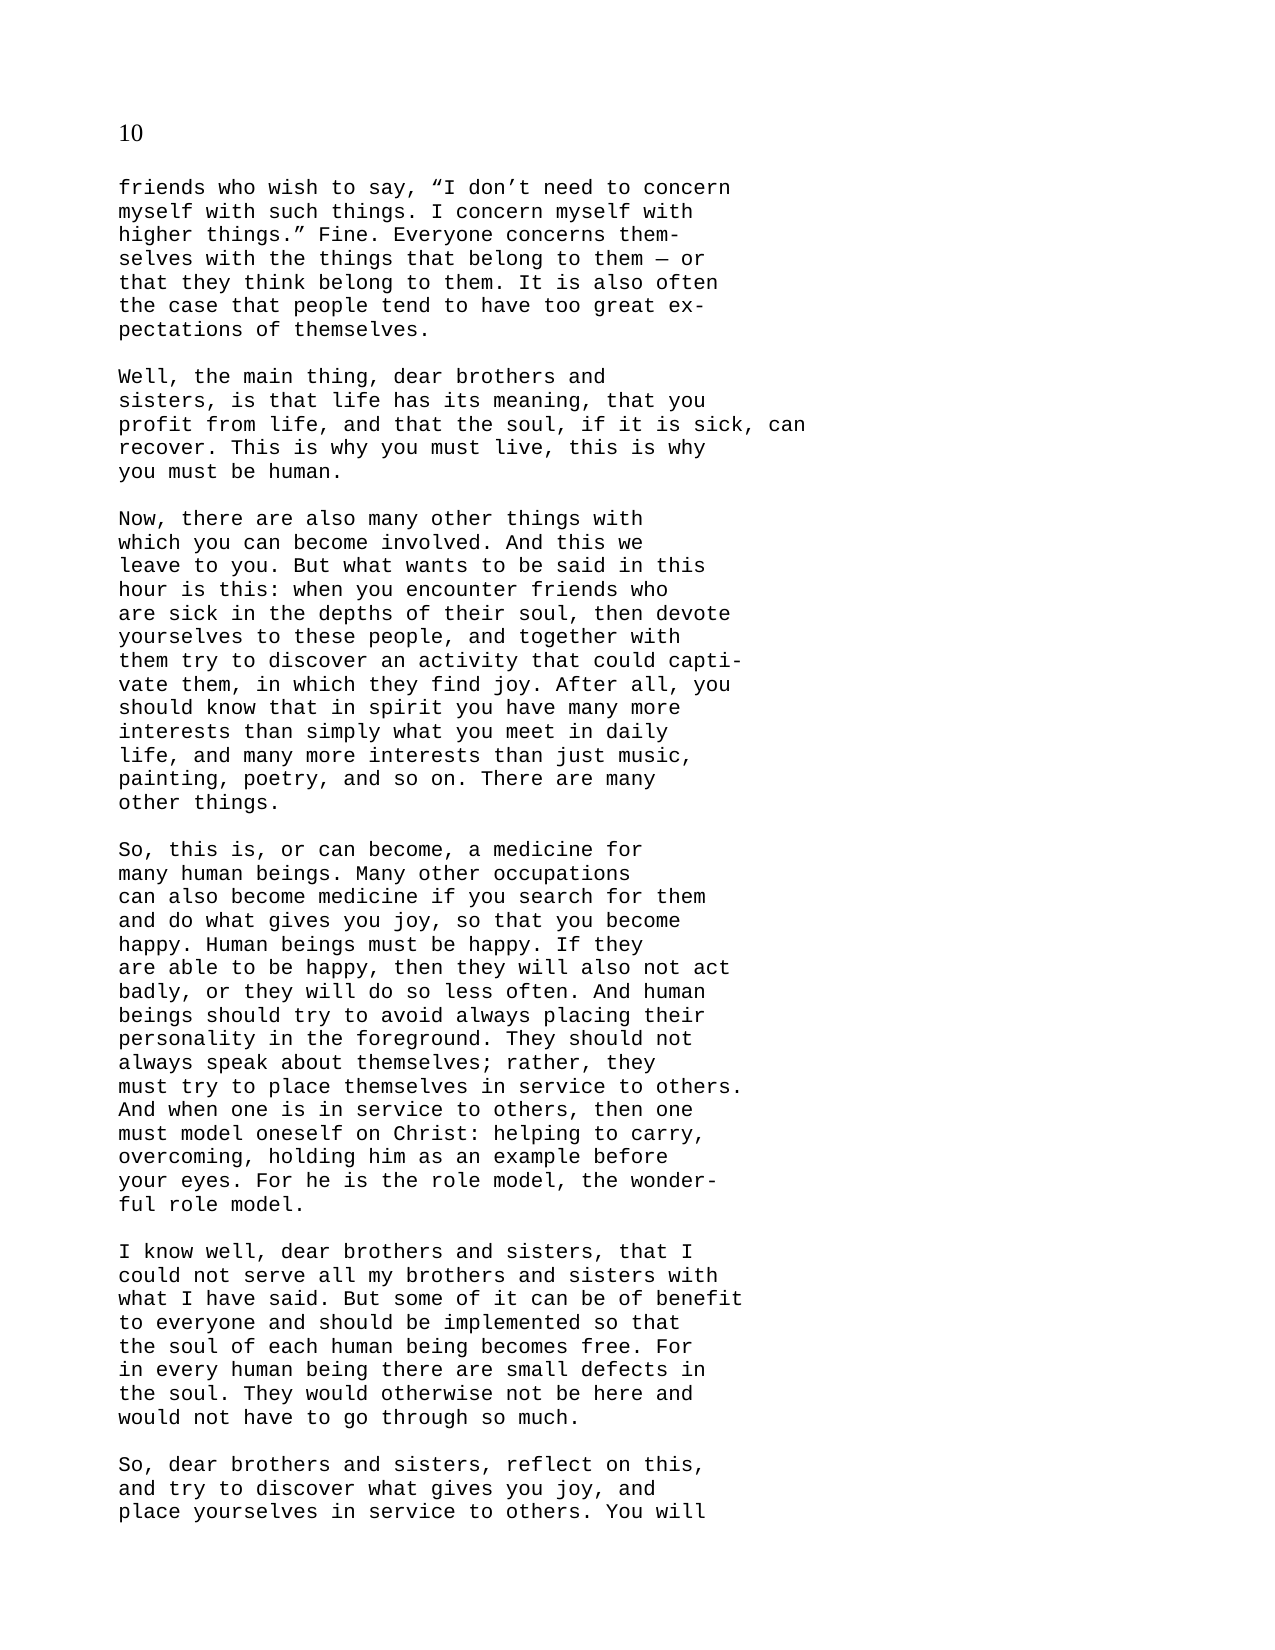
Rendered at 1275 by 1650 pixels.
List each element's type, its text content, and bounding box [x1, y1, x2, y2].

text place yourselves in service to others. You will [118, 1501, 1157, 1525]
text which you can become involved. And this we [118, 532, 1157, 555]
text pectations of themselves. [118, 319, 1157, 343]
text sisters, is that life has its meaning, that you [118, 390, 1157, 413]
text And when one is in service to others, then one [118, 1099, 1157, 1123]
text yourselves to these people, and together with [118, 626, 1157, 650]
text always speak about themselves; rather, they [118, 1052, 1157, 1076]
text that they think belong to them. It is also often [118, 272, 1157, 295]
text leave to you. But what wants to be said in this [118, 555, 1157, 579]
text many human beings. Many other occupations [118, 863, 1157, 886]
text happy. Human beings must be happy. If they [118, 934, 1157, 957]
text would not have to go through so much. [118, 1407, 1157, 1430]
text to everyone and should be implemented so that [118, 1312, 1157, 1336]
text friends who wish to say, “I don’t need to concern [118, 177, 1157, 201]
text Now, there are also many other things with [118, 508, 1157, 532]
text are sick in the depths of their soul, then devote [118, 603, 1157, 626]
text So, this is, or can become, a medicine for [118, 839, 1157, 863]
text can also become medicine if you search for them [118, 886, 1157, 910]
text you must be human. [118, 461, 1157, 484]
text what I have said. But some of it can be of benefit [118, 1288, 1157, 1312]
text So, dear brothers and sisters, reflect on this, [118, 1454, 1157, 1478]
text and try to discover what gives you joy, and [118, 1478, 1157, 1501]
text personality in the foreground. They should not [118, 1028, 1157, 1052]
text them try to discover an activity that could capti- [118, 650, 1157, 674]
text overcoming, holding him as an example before [118, 1147, 1157, 1170]
text life, and many more interests than just music, [118, 744, 1157, 768]
text your eyes. For he is the role model, the wonder- [118, 1170, 1157, 1194]
text profit from life, and that the soul, if it is sick, can [118, 413, 1157, 437]
text hour is this: when you encounter friends who [118, 579, 1157, 603]
text vate them, in which they find joy. After all, you [118, 674, 1157, 697]
text myself with such things. I concern myself with [118, 201, 1157, 224]
text must model oneself on Christ: helping to carry, [118, 1123, 1157, 1147]
text I know well, dear brothers and sisters, that I [118, 1241, 1157, 1265]
text the soul. They would otherwise not be here and [118, 1383, 1157, 1407]
text ful role model. [118, 1194, 1157, 1217]
text and do what gives you joy, so that you become [118, 910, 1157, 934]
text Well, the main thing, dear brothers and [118, 366, 1157, 390]
text the case that people tend to have too great ex- [118, 295, 1157, 319]
text higher things.” Fine. Everyone concerns them- [118, 224, 1157, 248]
text badly, or they will do so less often. And human [118, 981, 1157, 1005]
text other things. [118, 792, 1157, 816]
text the soul of each human being becomes free. For [118, 1336, 1157, 1359]
text must try to place themselves in service to others. [118, 1076, 1157, 1099]
text are able to be happy, then they will also not act [118, 957, 1157, 981]
text interests than simply what you meet in daily [118, 721, 1157, 744]
text recover. This is why you must live, this is why [118, 437, 1157, 461]
text selves with the things that belong to them — or [118, 248, 1157, 272]
text in every human being there are small defects in [118, 1359, 1157, 1383]
text painting, poetry, and so on. There are many [118, 768, 1157, 792]
text should know that in spirit you have many more [118, 697, 1157, 721]
text beings should try to avoid always placing their [118, 1005, 1157, 1028]
text could not serve all my brothers and sisters with [118, 1265, 1157, 1288]
